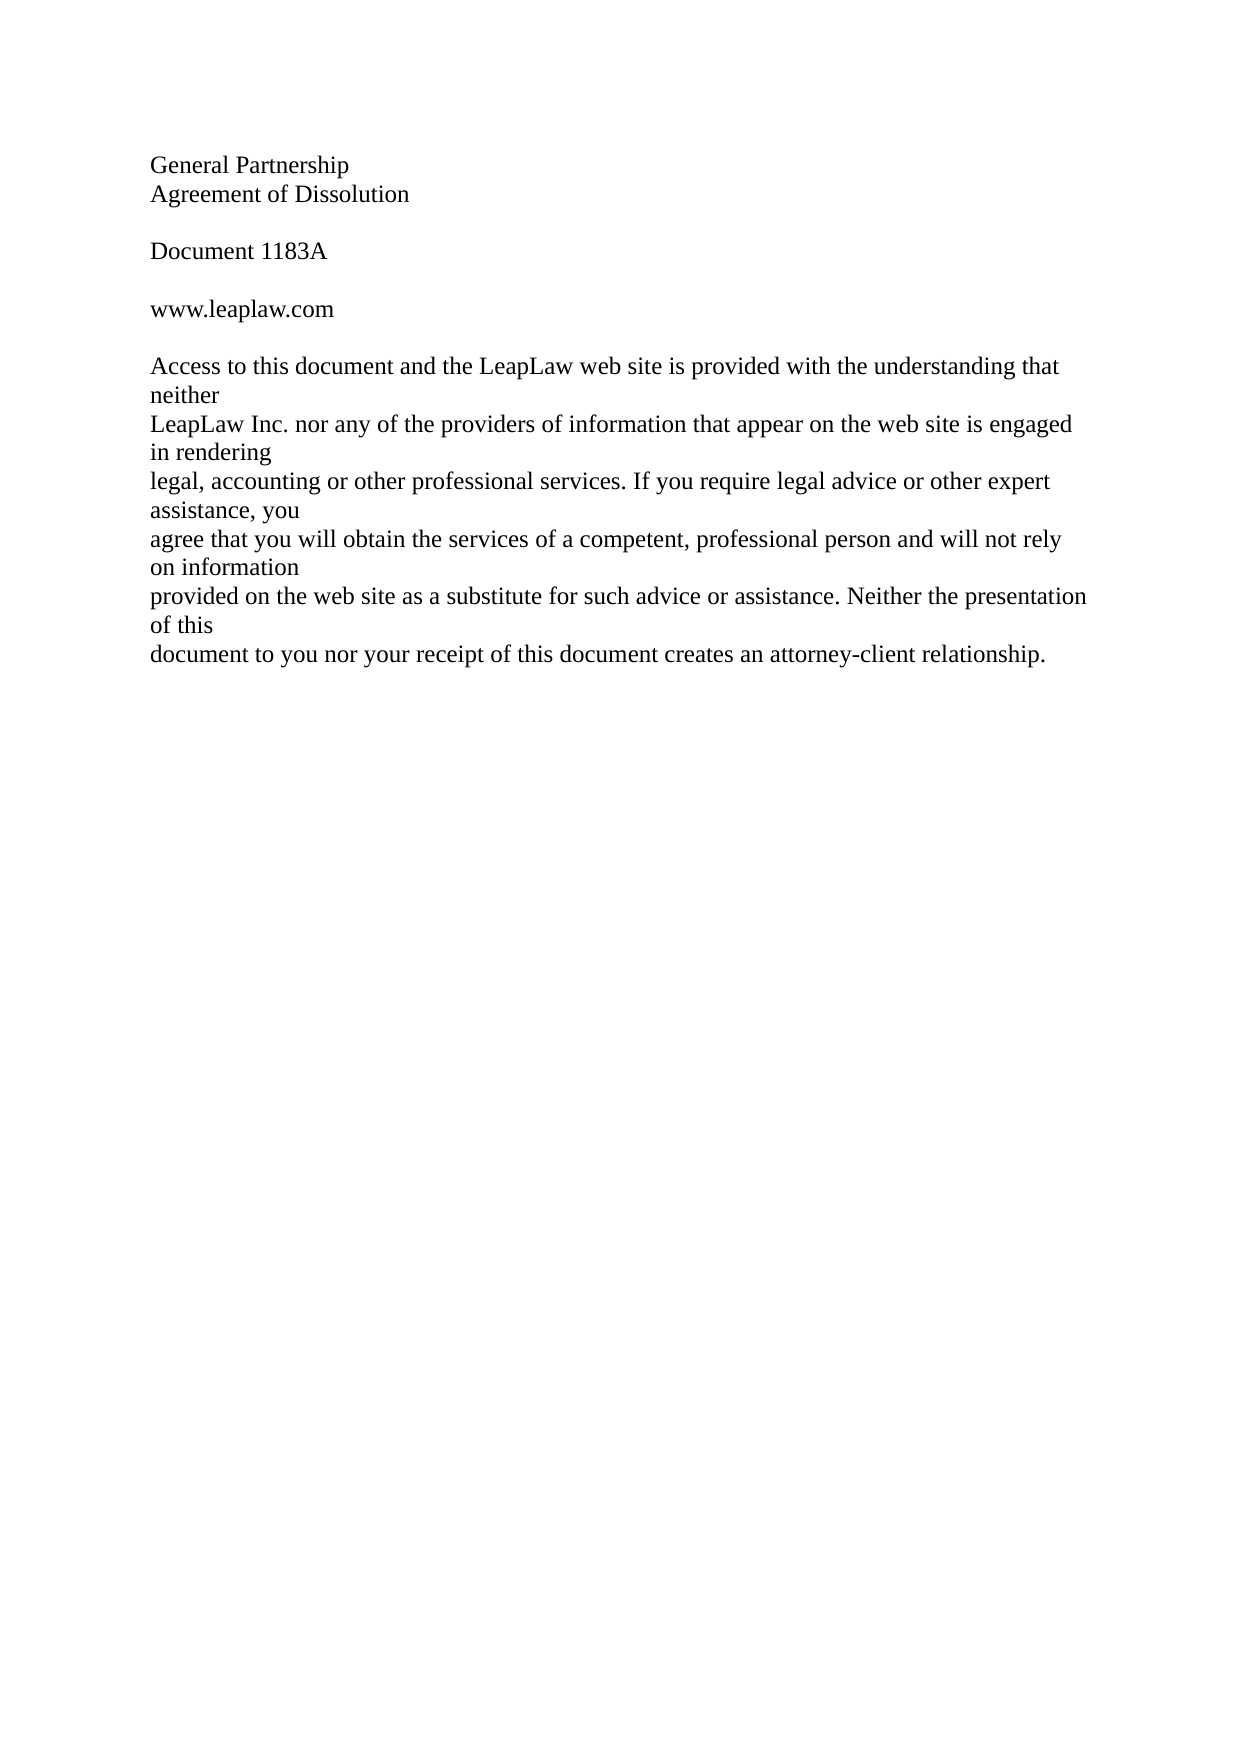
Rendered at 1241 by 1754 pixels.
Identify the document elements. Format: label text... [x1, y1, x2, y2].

text Document 1183A [150, 236, 1090, 265]
text document to you nor your receipt of this document creates an attorney-client relationship. [150, 639, 1090, 667]
text legal, accounting or other professional services. If you require legal advice or other expert assistance, you [150, 466, 1090, 524]
text Access to this document and the LeapLaw web site is provided with the understanding that neither [150, 351, 1090, 409]
text www.leaplaw.com [150, 294, 1090, 322]
text General Partnership [150, 150, 1090, 179]
text provided on the web site as a substitute for such advice or assistance. Neither the presentation of this [150, 581, 1090, 639]
text agree that you will obtain the services of a competent, professional person and will not rely on information [150, 524, 1090, 581]
text Agreement of Dissolution [150, 179, 1090, 207]
text LeapLaw Inc. nor any of the providers of information that appear on the web site is engaged in rendering [150, 409, 1090, 466]
